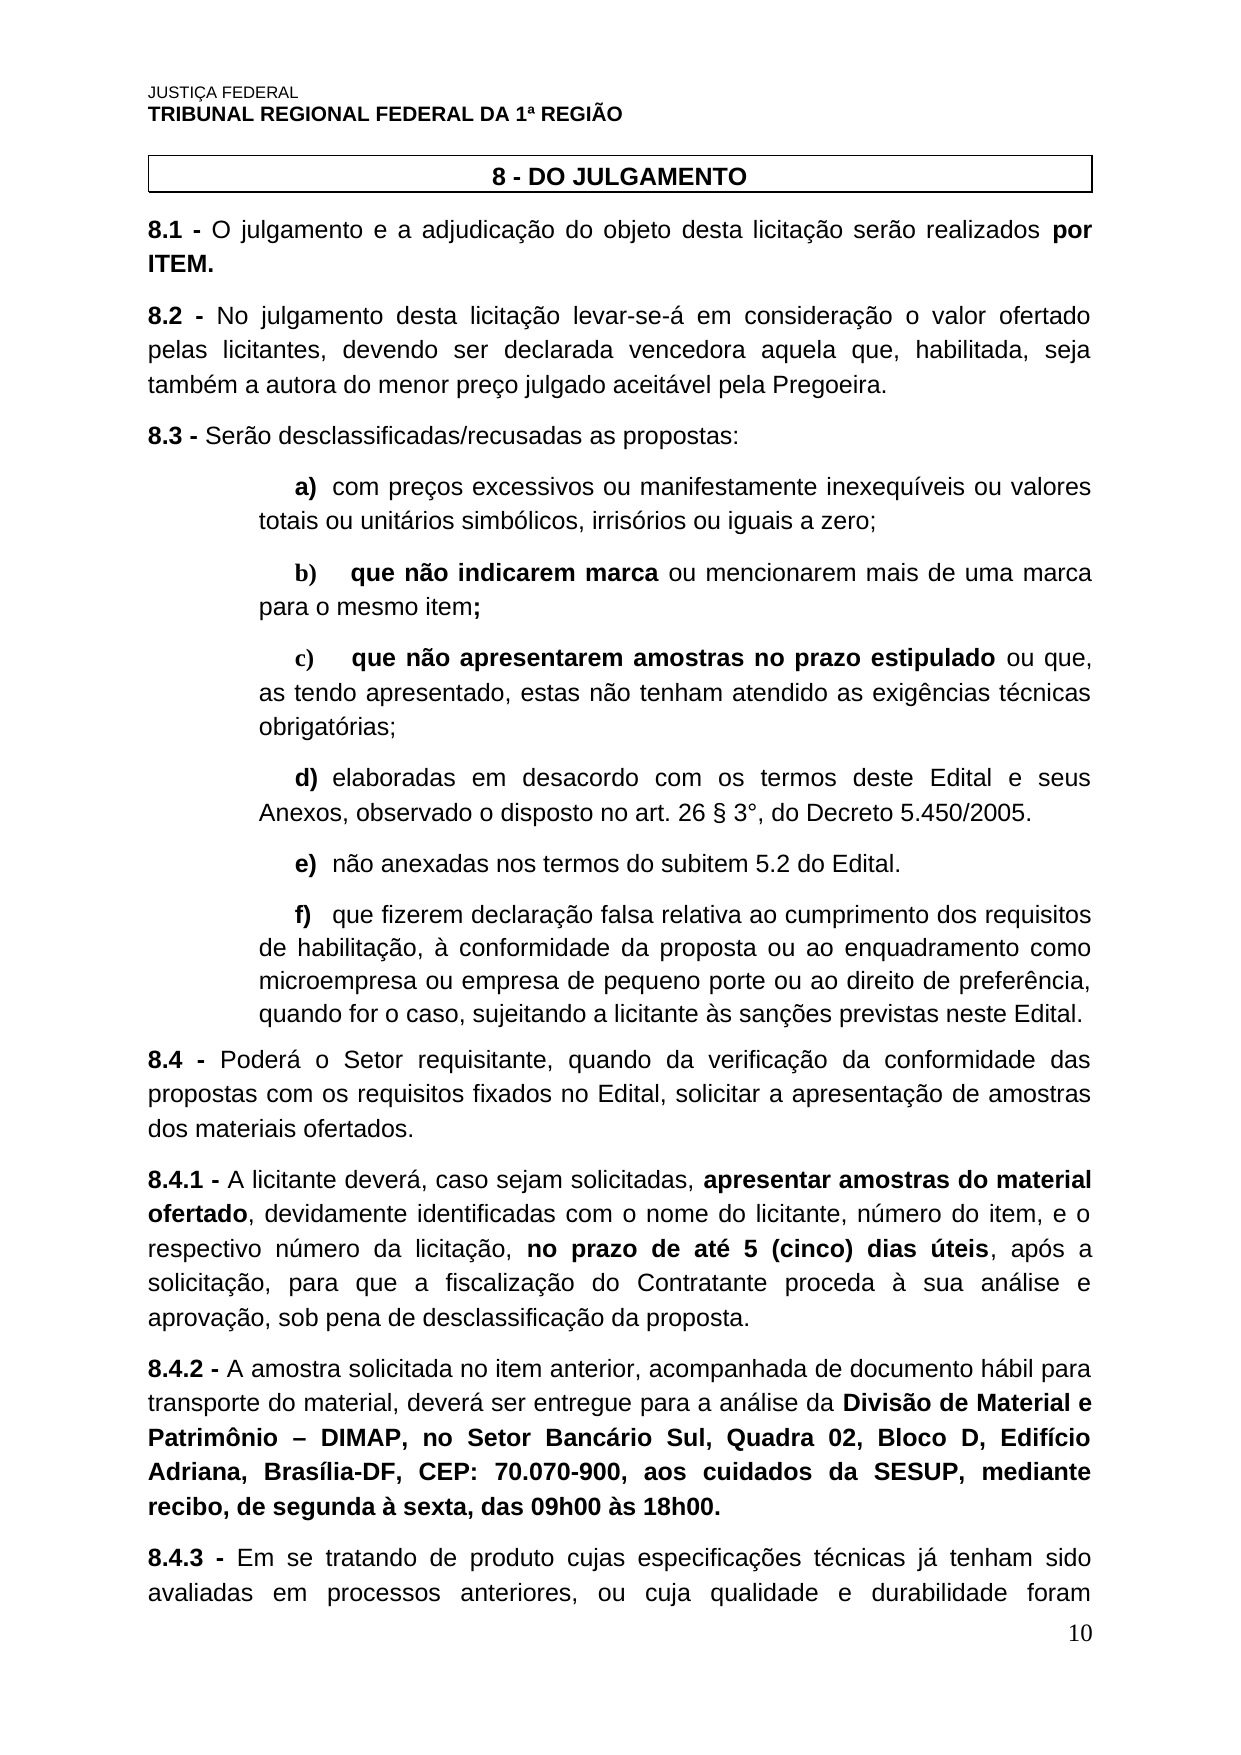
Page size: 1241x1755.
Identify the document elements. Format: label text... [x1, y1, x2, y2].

text 8.1 - O julgamento e a adjudicação do objeto desta licitação serão realizados por ITEM. [148, 215, 1093, 278]
text 8.4.1 - A licitante deverá, caso sejam solicitadas, apresentar amostras do material ofertado, devidamente identificadas com o nome do licitante, número do item, e o respectivo número da licitação, no prazo de até 5 (cinco) dias úteis, após a solicitação, para que a fiscalização do Contratante proceda à sua análise e aprovação, sob pena de desclassificação da proposta. [955, 1165, 1093, 1332]
text 8.4.1 - A licitante deverá, caso sejam solicitadas, apresentar amostras do material ofertado, devidamente identificadas com o nome do licitante, número do item, e o respectivo número da licitação, no prazo de até 5 (cinco) dias úteis, após a solicitação, para que a fiscalização do Contratante proceda à sua análise e aprovação, sob pena de desclassificação da proposta. [148, 1165, 278, 1332]
list que fizerem declaração falsa relativa ao cumprimento dos requisitos de habilitação, à conformidade da proposta ou ao enquadramento como microempresa ou empresa de pequeno porte ou ao direito de preferência, quando for o caso, sujeitando a licitante às sanções previstas neste Edital. [221, 900, 278, 1028]
text 8.2 - No julgamento desta licitação levar-se-á em consideração o valor ofertado pelas licitantes, devendo ser declarada vencedora aquela que, habilitada, seja também a autora do menor preço julgado aceitável pela Pregoeira. [148, 301, 1093, 398]
list não anexadas nos termos do subitem 5.2 do Edital. [955, 849, 1093, 878]
list que fizerem declaração falsa relativa ao cumprimento dos requisitos de habilitação, à conformidade da proposta ou ao enquadramento como microempresa ou empresa de pequeno porte ou ao direito de preferência, quando for o caso, sujeitando a licitante às sanções previstas neste Edital. [955, 900, 1093, 1028]
text 8.4 - Poderá o Setor requisitante, quando da verificação da conformidade das propostas com os requisitos fixados no Edital, solicitar a apresentação de amostras dos materiais ofertados. [148, 1045, 278, 1142]
text 8.4.3 - Em se tratando de produto cujas especificações técnicas já tenham sido avaliadas em processos anteriores, ou cuja qualidade e durabilidade foram [148, 1543, 1093, 1606]
text 8.4 - Poderá o Setor requisitante, quando da verificação da conformidade das propostas com os requisitos fixados no Edital, solicitar a apresentação de amostras dos materiais ofertados. [955, 1045, 1093, 1142]
text 8.4.2 - A amostra solicitada no item anterior, acompanhada de documento hábil para transporte do material, deverá ser entregue para a análise da Divisão de Material e Patrimônio – DIMAP, no Setor Bancário Sul, Quadra 02, Bloco D, Edifício Adriana, Brasília-DF, CEP: 70.070-900, aos cuidados da SESUP, mediante recibo, de segunda à sexta, das 09h00 às 18h00. [148, 1354, 1093, 1521]
list que não apresentarem amostras no prazo estipulado ou que, as tendo apresentado, estas não tenham atendido as exigências técnicas obrigatórias; [955, 643, 1093, 741]
list elaboradas em desacordo com os termos deste Edital e seus Anexos, observado o disposto no art. 26 § 3°, do Decreto 5.450/2005. [955, 763, 1093, 827]
text 8 - DO JULGAMENTO [149, 156, 1091, 191]
list que não indicarem marca ou mencionarem mais de uma marca para o mesmo item; [221, 557, 1093, 621]
list com preços excessivos ou manifestamente inexequíveis ou valores totais ou unitários simbólicos, irrisórios ou iguais a zero; [221, 472, 1093, 535]
list que não apresentarem amostras no prazo estipulado ou que, as tendo apresentado, estas não tenham atendido as exigências técnicas obrigatórias; [221, 643, 278, 741]
list elaboradas em desacordo com os termos deste Edital e seus Anexos, observado o disposto no art. 26 § 3°, do Decreto 5.450/2005. [221, 763, 278, 827]
list não anexadas nos termos do subitem 5.2 do Edital. [221, 849, 278, 878]
text 8.3 - Serão desclassificadas/recusadas as propostas: [148, 421, 1093, 449]
